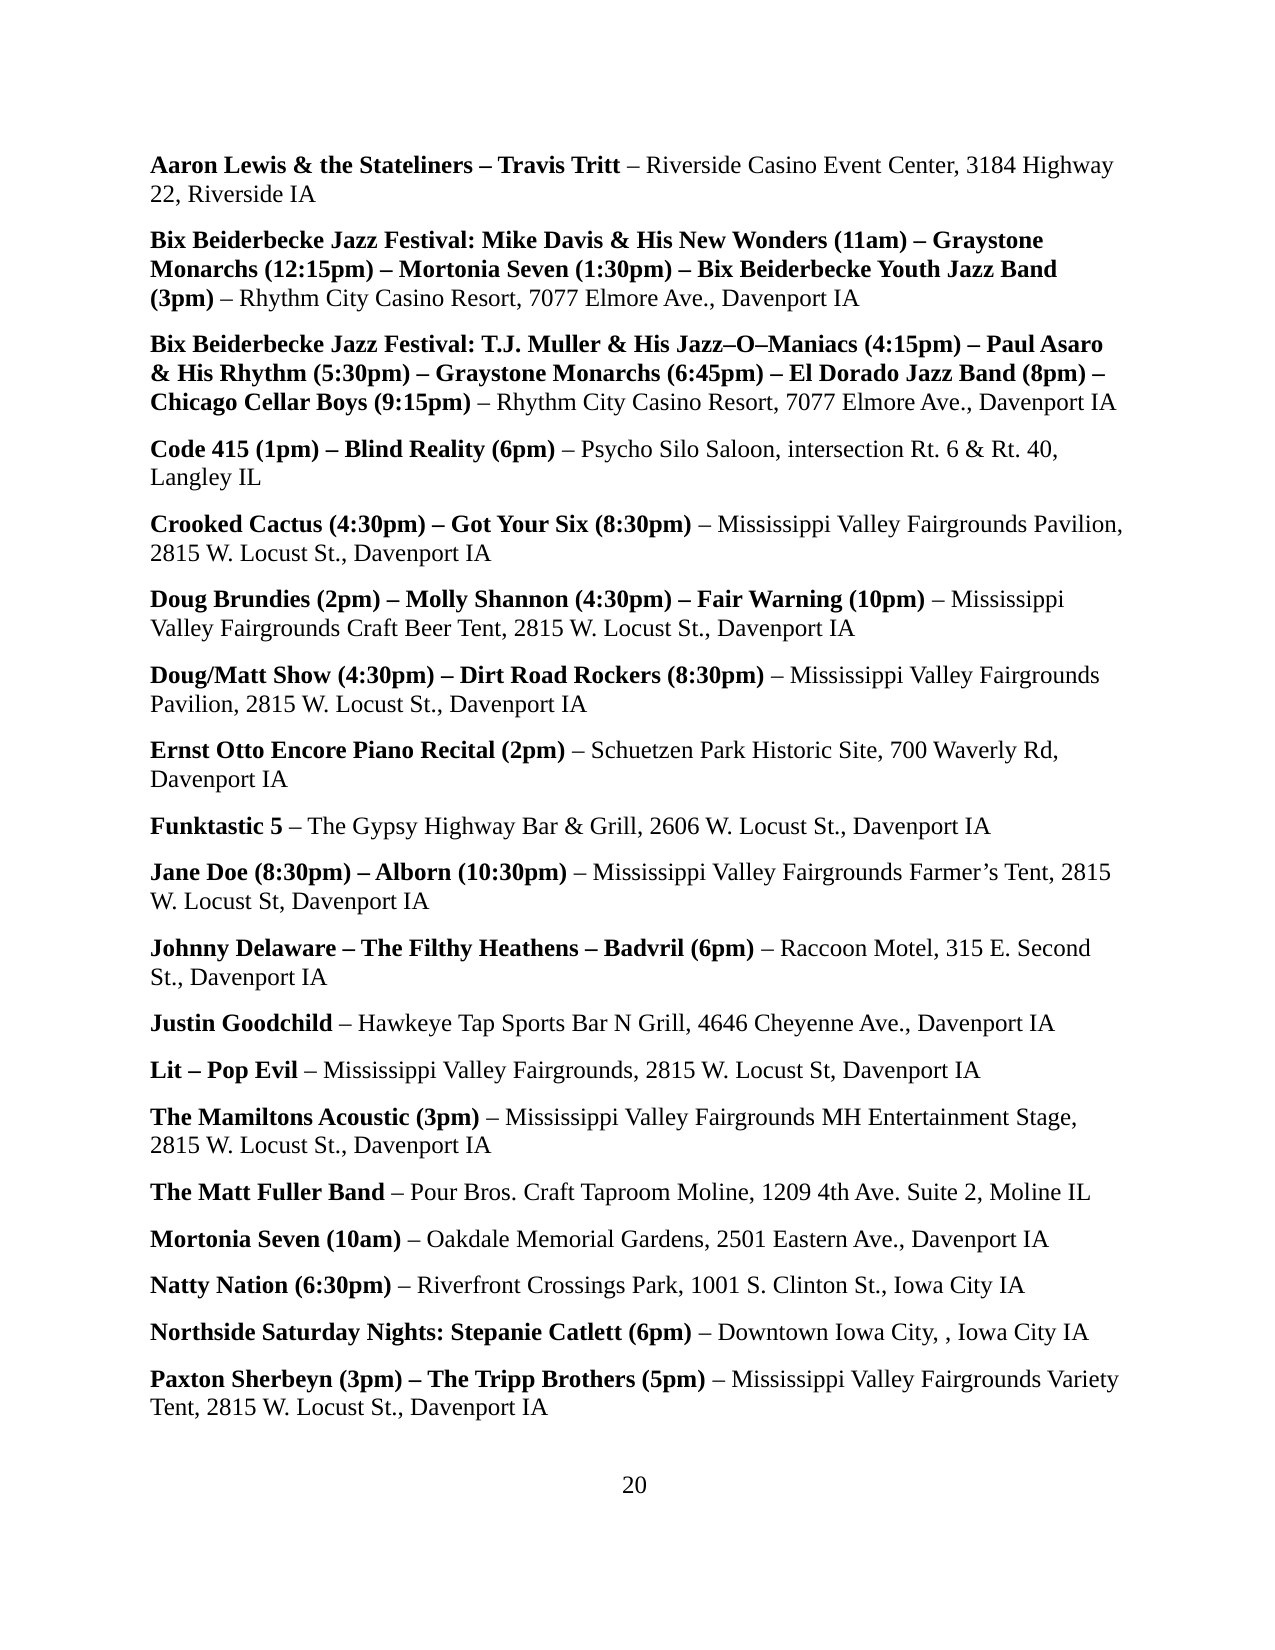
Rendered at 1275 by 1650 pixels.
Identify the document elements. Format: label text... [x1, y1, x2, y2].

text Justin Goodchild – Hawkeye Tap Sports Bar N Grill, 4646 Cheyenne Ave., Davenport IA [150, 1008, 1125, 1037]
text Johnny Delaware – The Filthy Heathens – Badvril (6pm) – Raccoon Motel, 315 E. Second St., Davenport IA [150, 933, 1125, 990]
text Code 415 (1pm) – Blind Reality (6pm) – Psycho Silo Saloon, intersection Rt. 6 & Rt. 40, Langley IL [150, 434, 1125, 491]
text Ernst Otto Encore Piano Recital (2pm) – Schuetzen Park Historic Site, 700 Waverly Rd, Davenport IA [150, 735, 1125, 793]
text Doug/Matt Show (4:30pm) – Dirt Road Rockers (8:30pm) – Mississippi Valley Fairgrounds Pavilion, 2815 W. Locust St., Davenport IA [150, 660, 1125, 717]
text Northside Saturday Nights: Stepanie Catlett (6pm) – Downtown Iowa City, , Iowa City IA [150, 1317, 1125, 1346]
text Crooked Cactus (4:30pm) – Got Your Six (8:30pm) – Mississippi Valley Fairgrounds Pavilion, 2815 W. Locust St., Davenport IA [150, 509, 1125, 567]
text Paxton Sherbeyn (3pm) – The Tripp Brothers (5pm) – Mississippi Valley Fairgrounds Variety Tent, 2815 W. Locust St., Davenport IA [150, 1364, 1125, 1421]
text Aaron Lewis & the Stateliners – Travis Tritt – Riverside Casino Event Center, 3184 Highway 22, Riverside IA [150, 150, 1125, 207]
text Doug Brundies (2pm) – Molly Shannon (4:30pm) – Fair Warning (10pm) – Mississippi Valley Fairgrounds Craft Beer Tent, 2815 W. Locust St., Davenport IA [150, 584, 1125, 642]
text Jane Doe (8:30pm) – Alborn (10:30pm) – Mississippi Valley Fairgrounds Farmer’s Tent, 2815 W. Locust St, Davenport IA [150, 857, 1125, 915]
text Mortonia Seven (10am) – Oakdale Memorial Gardens, 2501 Eastern Ave., Davenport IA [150, 1224, 1125, 1252]
text Bix Beiderbecke Jazz Festival: T.J. Muller & His Jazz–O–Maniacs (4:15pm) – Paul Asaro & His Rhythm (5:30pm) – Graystone Monarchs (6:45pm) – El Dorado Jazz Band (8pm) – Chicago Cellar Boys (9:15pm) – Rhythm City Casino Resort, 7077 Elmore Ave., Davenport IA [150, 329, 1125, 416]
text The Mamiltons Acoustic (3pm) – Mississippi Valley Fairgrounds MH Entertainment Stage, 2815 W. Locust St., Davenport IA [150, 1102, 1125, 1159]
text The Matt Fuller Band – Pour Bros. Craft Taproom Moline, 1209 4th Ave. Suite 2, Moline IL [150, 1177, 1125, 1206]
text Natty Nation (6:30pm) – Riverfront Crossings Park, 1001 S. Clinton St., Iowa City IA [150, 1270, 1125, 1299]
text Bix Beiderbecke Jazz Festival: Mike Davis & His New Wonders (11am) – Graystone Monarchs (12:15pm) – Mortonia Seven (1:30pm) – Bix Beiderbecke Youth Jazz Band (3pm) – Rhythm City Casino Resort, 7077 Elmore Ave., Davenport IA [150, 225, 1125, 312]
text Lit – Pop Evil – Mississippi Valley Fairgrounds, 2815 W. Locust St, Davenport IA [150, 1055, 1125, 1084]
text Funktastic 5 – The Gypsy Highway Bar & Grill, 2606 W. Locust St., Davenport IA [150, 811, 1125, 839]
